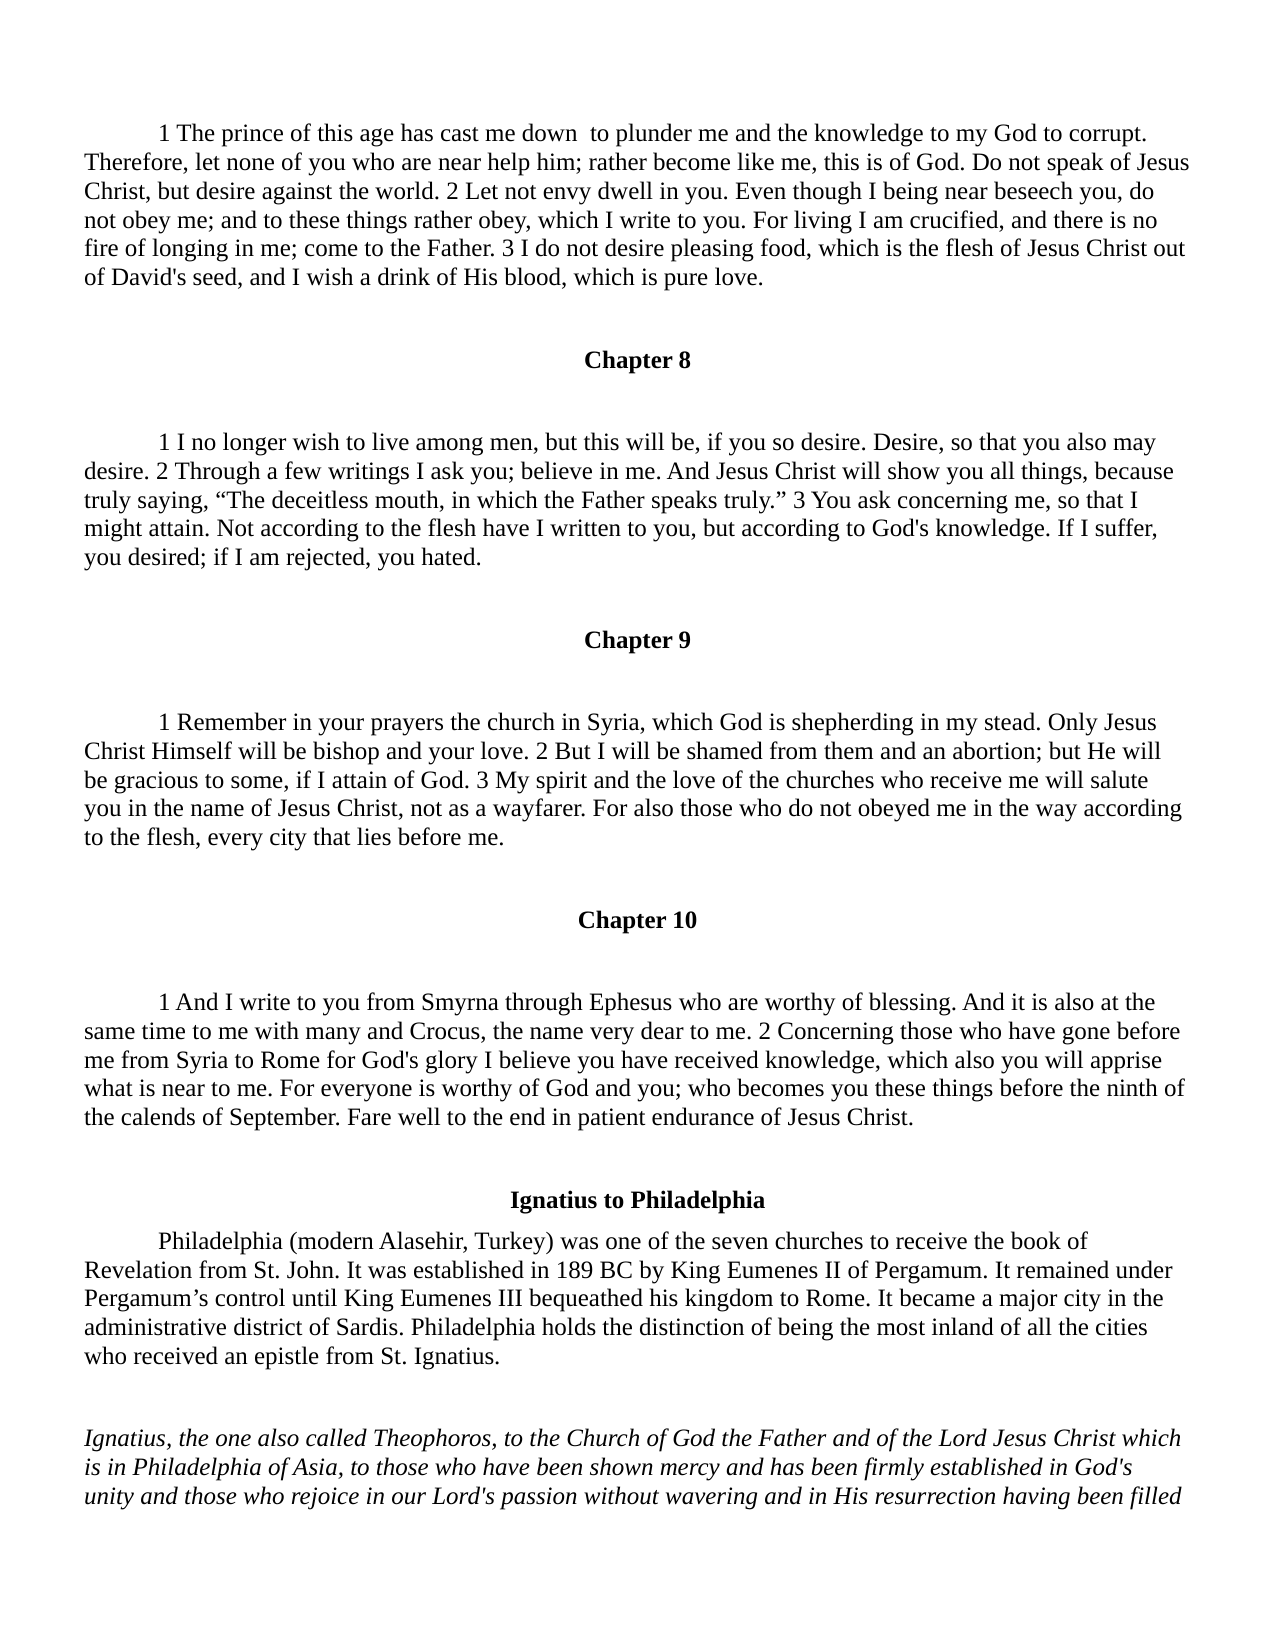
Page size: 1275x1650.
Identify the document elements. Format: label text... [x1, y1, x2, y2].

text 1 And I write to you from Smyrna through Ephesus who are worthy of blessing. And it is also at the same time to me with many and Crocus, the name very dear to me. 2 Concerning those who have gone before me from Syria to Rome for God's glory I believe you have received knowledge, which also you will apprise what is near to me. For everyone is worthy of God and you; who becomes you these things before the ninth of the calends of September. Fare well to the end in patient endurance of Jesus Christ. [84, 987, 1191, 1131]
text Philadelphia (modern Alasehir, Turkey) was one of the seven churches to receive the book of Revelation from St. John. It was established in 189 BC by King Eumenes II of Pergamum. It remained under Pergamum’s control until King Eumenes III bequeathed his kingdom to Rome. It became a major city in the administrative district of Sardis. Philadelphia holds the distinction of being the most inland of all the cities who received an epistle from St. Ignatius. [84, 1226, 1191, 1370]
text Chapter 9 [84, 625, 1191, 653]
text Ignatius to Philadelphia [84, 1185, 1191, 1213]
text Ignatius, the one also called Theophoros, to the Church of God the Father and of the Lord Jesus Christ which is in Philadelphia of Asia, to those who have been shown mercy and has been firmly established in God's unity and those who rejoice in our Lord's passion without wavering and in His resurrection having been filled [84, 1423, 1191, 1510]
text 1 Remember in your prayers the church in Syria, which God is shepherding in my stead. Only Jesus Christ Himself will be bishop and your love. 2 But I will be shamed from them and an abortion; but He will be gracious to some, if I attain of God. 3 My spirit and the love of the churches who receive me will salute you in the name of Jesus Christ, not as a wayfarer. For also those who do not obeyed me in the way according to the flesh, every city that lies before me. [84, 707, 1191, 851]
text 1 The prince of this age has cast me down to plunder me and the knowledge to my God to corrupt. Therefore, let none of you who are near help him; rather become like me, this is of God. Do not speak of Jesus Christ, but desire against the world. 2 Let not envy dwell in you. Even though I being near beseech you, do not obey me; and to these things rather obey, which I write to you. For living I am crucified, and there is no fire of longing in me; come to the Father. 3 I do not desire pleasing food, which is the flesh of Jesus Christ out of David's seed, and I wish a drink of His blood, which is pure love. [84, 118, 1191, 291]
text Chapter 10 [84, 905, 1191, 933]
text Chapter 8 [84, 345, 1191, 373]
text 1 I no longer wish to live among men, but this will be, if you so desire. Desire, so that you also may desire. 2 Through a few writings I ask you; believe in me. And Jesus Christ will show you all things, because truly saying, “The deceitless mouth, in which the Father speaks truly.” 3 You ask concerning me, so that I might attain. Not according to the flesh have I written to you, but according to God's knowledge. If I suffer, you desired; if I am rejected, you hated. [84, 427, 1191, 571]
